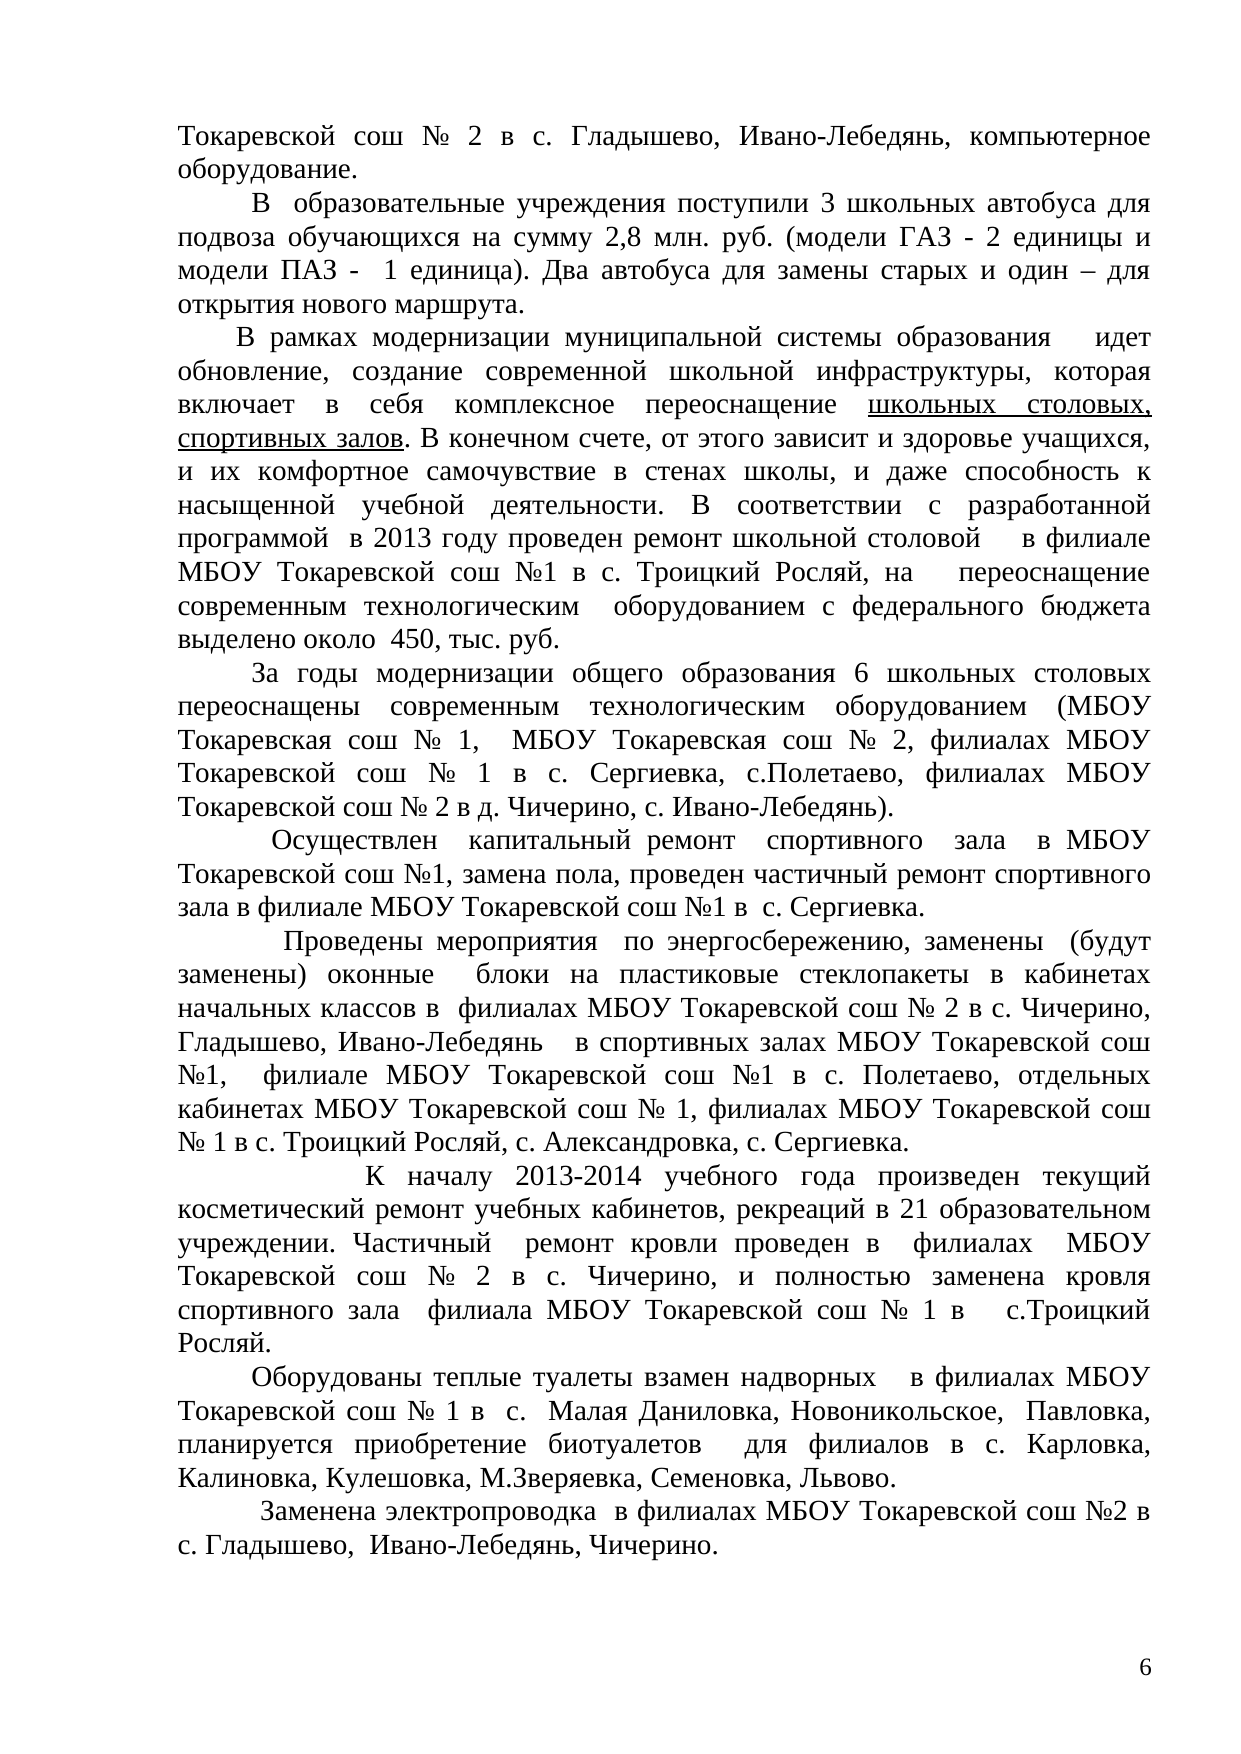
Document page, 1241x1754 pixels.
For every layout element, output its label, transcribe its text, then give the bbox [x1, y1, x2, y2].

text Проведены мероприятия по энергосбережению, заменены (будут заменены) оконные блоки на пластиковые стеклопакеты в кабинетах начальных классов в филиалах МБОУ Токаревской сош № 2 в с. Чичерино, Гладышево, Ивано-Лебедянь в спортивных залах МБОУ Токаревской сош №1, филиале МБОУ Токаревской сош №1 в с. Полетаево, отдельных кабинетах МБОУ Токаревской сош № 1, филиалах МБОУ Токаревской сош № 1 в с. Троицкий Росляй, с. Александровка, с. Сергиевка. [177, 923, 1152, 1158]
text В рамках модернизации муниципальной системы образования идет обновление, создание современной школьной инфраструктуры, которая включает в себя комплексное переоснащение школьных столовых, спортивных залов. В конечном счете, от этого зависит и здоровье учащихся, и их комфортное самочувствие в стенах школы, и даже способность к насыщенной учебной деятельности. В соответствии с разработанной программой в 2013 году проведен ремонт школьной столовой в филиале МБОУ Токаревской сош №1 в с. Троицкий Росляй, на переоснащение современным технологическим оборудованием с федерального бюджета выделено около 450, тыс. руб. [177, 319, 1152, 655]
text За годы модернизации общего образования 6 школьных столовых переоснащены современным технологическим оборудованием (МБОУ Токаревская сош № 1, МБОУ Токаревская сош № 2, филиалах МБОУ Токаревской сош № 1 в с. Сергиевка, с.Полетаево, филиалах МБОУ Токаревской сош № 2 в д. Чичерино, с. Ивано-Лебедянь). [177, 655, 1152, 822]
text Оборудованы теплые туалеты взамен надворных в филиалах МБОУ Токаревской сош № 1 в с. Малая Даниловка, Новоникольское, Павловка, планируется приобретение биотуалетов для филиалов в с. Карловка, Калиновка, Кулешовка, М.Зверяевка, Семеновка, Львово. [177, 1359, 1152, 1493]
text К началу 2013-2014 учебного года произведен текущий косметический ремонт учебных кабинетов, рекреаций в 21 образовательном учреждении. Частичный ремонт кровли проведен в филиалах МБОУ Токаревской сош № 2 в с. Чичерино, и полностью заменена кровля спортивного зала филиала МБОУ Токаревской сош № 1 в с.Троицкий Росляй. [177, 1158, 1152, 1359]
text В образовательные учреждения поступили 3 школьных автобуса для подвоза обучающихся на сумму 2,8 млн. руб. (модели ГАЗ - 2 единицы и модели ПАЗ - 1 единица). Два автобуса для замены старых и один – для открытия нового маршрута. [177, 185, 1152, 319]
text Заменена электропроводка в филиалах МБОУ Токаревской сош №2 в с. Гладышево, Ивано-Лебедянь, Чичерино. [177, 1493, 1152, 1560]
text Осуществлен капитальный ремонт спортивного зала в МБОУ Токаревской сош №1, замена пола, проведен частичный ремонт спортивного зала в филиале МБОУ Токаревской сош №1 в с. Сергиевка. [177, 822, 1152, 923]
text Токаревской сош № 2 в с. Гладышево, Ивано-Лебедянь, компьютерное оборудование. [177, 118, 1152, 185]
